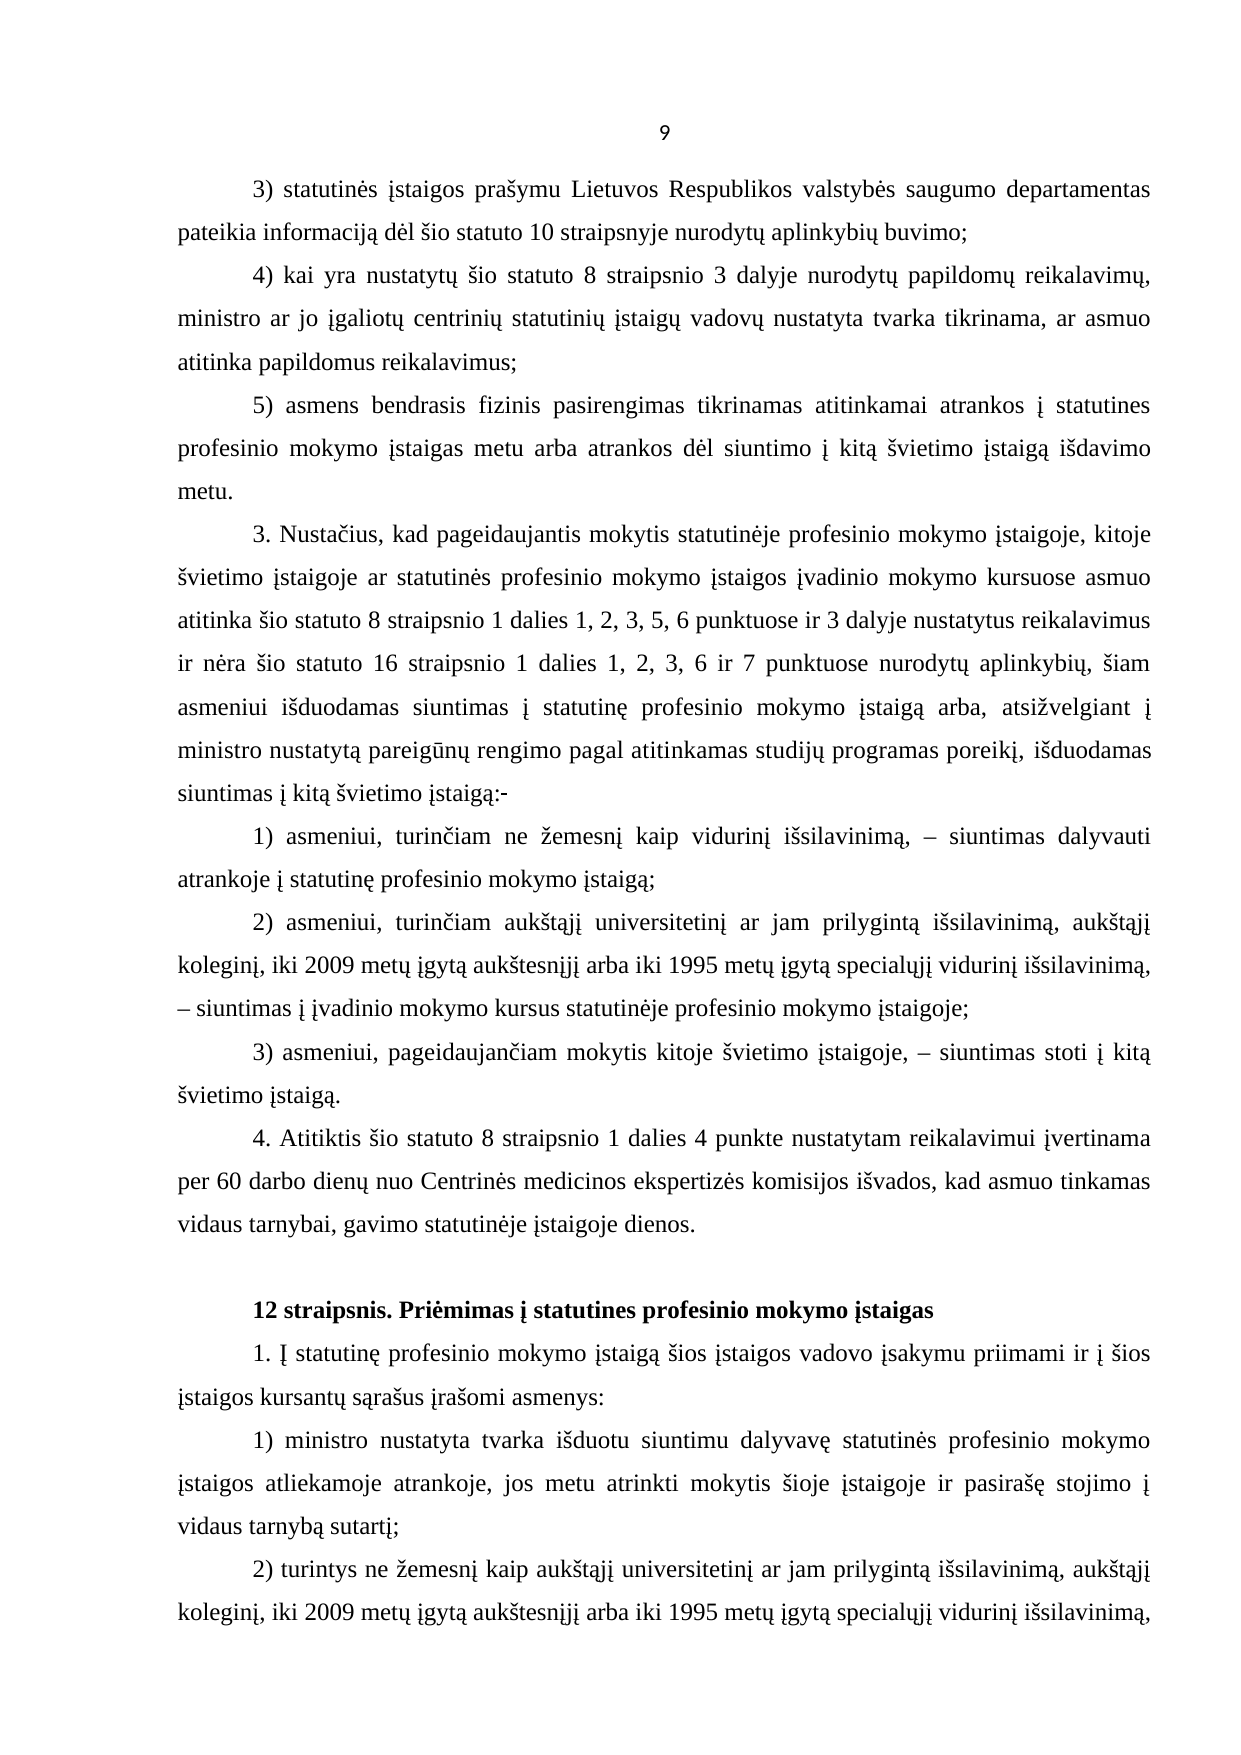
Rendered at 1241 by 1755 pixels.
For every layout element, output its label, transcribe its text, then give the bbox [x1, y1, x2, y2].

text 3) statutinės įstaigos prašymu Lietuvos Respublikos valstybės saugumo departamentas pateikia informaciją dėl šio statuto 10 straipsnyje nurodytų aplinkybių buvimo; [177, 174, 1152, 246]
text 5) asmens bendrasis fizinis pasirengimas tikrinamas atitinkamai atrankos į statutines profesinio mokymo įstaigas metu arba atrankos dėl siuntimo į kitą švietimo įstaigą išdavimo metu. [177, 390, 1152, 505]
text 12 straipsnis. Priėmimas į statutines profesinio mokymo įstaigas [177, 1295, 1152, 1324]
text 3) asmeniui, pageidaujančiam mokytis kitoje švietimo įstaigoje, – siuntimas stoti į kitą švietimo įstaigą. [177, 1037, 1152, 1108]
text 1. Į statutinę profesinio mokymo įstaigą šios įstaigos vadovo įsakymu priimami ir į šios įstaigos kursantų sąrašus įrašomi asmenys: [177, 1338, 1152, 1410]
text 1) asmeniui, turinčiam ne žemesnį kaip vidurinį išsilavinimą, – siuntimas dalyvauti atrankoje į statutinę profesinio mokymo įstaigą; [177, 821, 1152, 893]
text 2) asmeniui, turinčiam aukštąjį universitetinį ar jam prilygintą išsilavinimą, aukštąjį koleginį, iki 2009 metų įgytą aukštesnįjį arba iki 1995 metų įgytą specialųjį vidurinį išsilavinimą, – siuntimas į įvadinio mokymo kursus statutinėje profesinio mokymo įstaigoje; [177, 907, 1152, 1022]
text 4) kai yra nustatytų šio statuto 8 straipsnio 3 dalyje nurodytų papildomų reikalavimų, ministro ar jo įgaliotų centrinių statutinių įstaigų vadovų nustatyta tvarka tikrinama, ar asmuo atitinka papildomus reikalavimus; [177, 260, 1152, 375]
text 3. Nustačius, kad pageidaujantis mokytis statutinėje profesinio mokymo įstaigoje, kitoje švietimo įstaigoje ar statutinės profesinio mokymo įstaigos įvadinio mokymo kursuose asmuo atitinka šio statuto 8 straipsnio 1 dalies 1, 2, 3, 5, 6 punktuose ir 3 dalyje nustatytus reikalavimus ir nėra šio statuto 16 straipsnio 1 dalies 1, 2, 3, 6 ir 7 punktuose nurodytų aplinkybių, šiam asmeniui išduodamas siuntimas į statutinę profesinio mokymo įstaigą arba, atsižvelgiant į ministro nustatytą pareigūnų rengimo pagal atitinkamas studijų programas poreikį, išduodamas siuntimas į kitą švietimo įstaigą: [177, 519, 1152, 807]
text 4. Atitiktis šio statuto 8 straipsnio 1 dalies 4 punkte nustatytam reikalavimui įvertinama per 60 darbo dienų nuo Centrinės medicinos ekspertizės komisijos išvados, kad asmuo tinkamas vidaus tarnybai, gavimo statutinėje įstaigoje dienos. [177, 1123, 1152, 1238]
text 1) ministro nustatyta tvarka išduotu siuntimu dalyvavę statutinės profesinio mokymo įstaigos atliekamoje atrankoje, jos metu atrinkti mokytis šioje įstaigoje ir pasirašę stojimo į vidaus tarnybą sutartį; [177, 1425, 1152, 1540]
text 2) turintys ne žemesnį kaip aukštąjį universitetinį ar jam prilygintą išsilavinimą, aukštąjį koleginį, iki 2009 metų įgytą aukštesnįjį arba iki 1995 metų įgytą specialųjį vidurinį išsilavinimą, [177, 1554, 1152, 1626]
